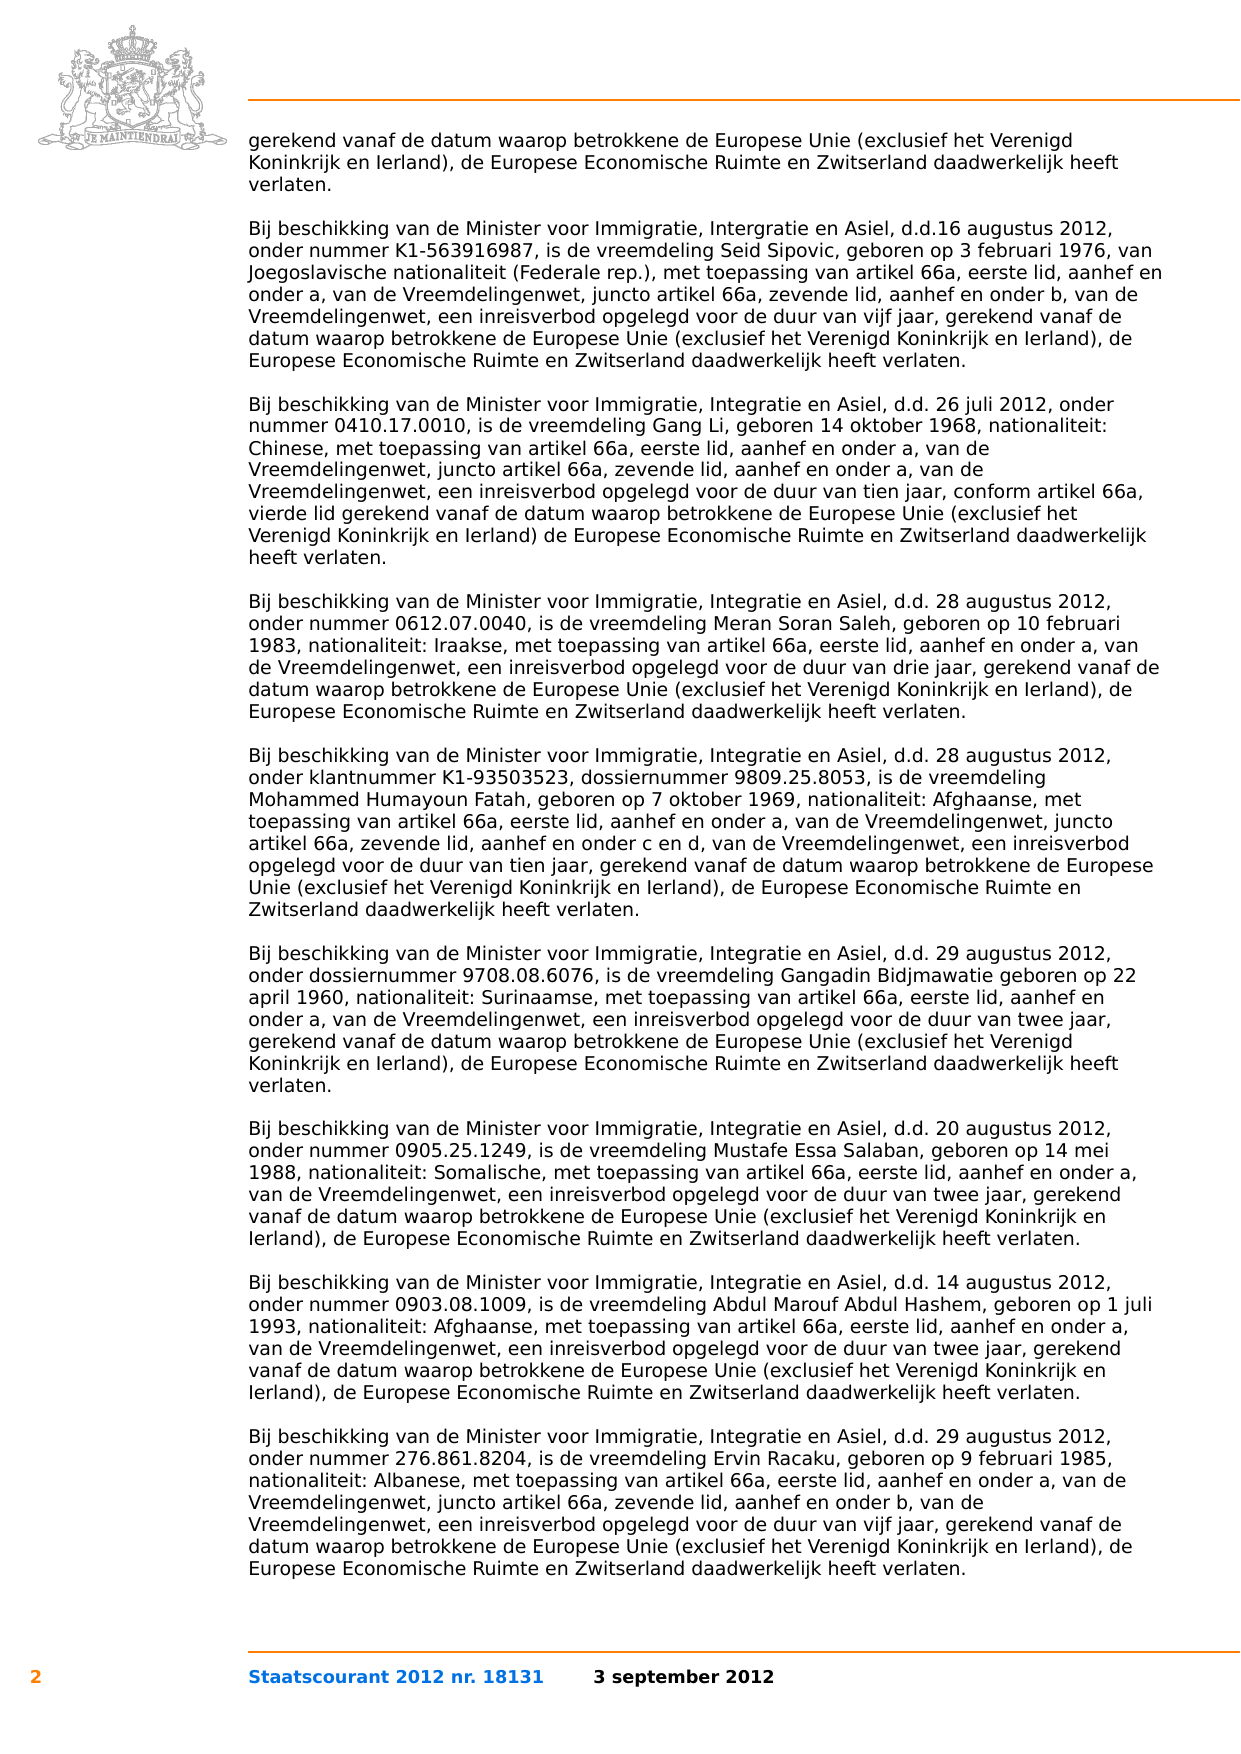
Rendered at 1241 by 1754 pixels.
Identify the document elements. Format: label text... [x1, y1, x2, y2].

picture [38, 25, 227, 150]
text Bij beschikking van de Minister voor Immigratie, Integratie en Asiel, d.d. 26 juli 2012, onder nummer 0410.17.0010, is de vreemdeling Gang Li, geboren 14 oktober 1968, nationaliteit: Chinese, met toepassing van artikel 66a, eerste lid, aanhef en onder a, van de Vreemdelingenwet, juncto artikel 66a, zevende lid, aanhef en onder a, van de Vreemdelingenwet, een inreisverbod opgelegd voor de duur van tien jaar, conform artikel 66a, vierde lid gerekend vanaf de datum waarop betrokkene de Europese Unie (exclusief het Verenigd Koninkrijk en Ierland) de Europese Economische Ruimte en Zwitserland daadwerkelijk heeft verlaten. [248, 393, 1163, 569]
text Bij beschikking van de Minister voor Immigratie, Integratie en Asiel, d.d. 28 augustus 2012, onder nummer 0612.07.0040, is de vreemdeling Meran Soran Saleh, geboren op 10 februari 1983, nationaliteit: Iraakse, met toepassing van artikel 66a, eerste lid, aanhef en onder a, van de Vreemdelingenwet, een inreisverbod opgelegd voor de duur van drie jaar, gerekend vanaf de datum waarop betrokkene de Europese Unie (exclusief het Verenigd Koninkrijk en Ierland), de Europese Economische Ruimte en Zwitserland daadwerkelijk heeft verlaten. [248, 591, 1163, 723]
text Bij beschikking van de Minister voor Immigratie, Integratie en Asiel, d.d. 29 augustus 2012, onder dossiernummer 9708.08.6076, is de vreemdeling Gangadin Bidjmawatie geboren op 22 april 1960, nationaliteit: Surinaamse, met toepassing van artikel 66a, eerste lid, aanhef en onder a, van de Vreemdelingenwet, een inreisverbod opgelegd voor de duur van twee jaar, gerekend vanaf de datum waarop betrokkene de Europese Unie (exclusief het Verenigd Koninkrijk en Ierland), de Europese Economische Ruimte en Zwitserland daadwerkelijk heeft verlaten. [248, 943, 1163, 1096]
text Bij beschikking van de Minister voor Immigratie, Intergratie en Asiel, d.d.16 augustus 2012, onder nummer K1-563916987, is de vreemdeling Seid Sipovic, geboren op 3 februari 1976, van Joegoslavische nationaliteit (Federale rep.), met toepassing van artikel 66a, eerste lid, aanhef en onder a, van de Vreemdelingenwet, juncto artikel 66a, zevende lid, aanhef en onder b, van de Vreemdelingenwet, een inreisverbod opgelegd voor de duur van vijf jaar, gerekend vanaf de datum waarop betrokkene de Europese Unie (exclusief het Verenigd Koninkrijk en Ierland), de Europese Economische Ruimte en Zwitserland daadwerkelijk heeft verlaten. [248, 218, 1163, 372]
text Bij beschikking van de Minister voor Immigratie, Integratie en Asiel, d.d. 28 augustus 2012, onder klantnummer K1-93503523, dossiernummer 9809.25.8053, is de vreemdeling Mohammed Humayoun Fatah, geboren op 7 oktober 1969, nationaliteit: Afghaanse, met toepassing van artikel 66a, eerste lid, aanhef en onder a, van de Vreemdelingenwet, juncto artikel 66a, zevende lid, aanhef en onder c en d, van de Vreemdelingenwet, een inreisverbod opgelegd voor de duur van tien jaar, gerekend vanaf de datum waarop betrokkene de Europese Unie (exclusief het Verenigd Koninkrijk en Ierland), de Europese Economische Ruimte en Zwitserland daadwerkelijk heeft verlaten. [248, 745, 1163, 921]
text Bij beschikking van de Minister voor Immigratie, Integratie en Asiel, d.d. 14 augustus 2012, onder nummer 0903.08.1009, is de vreemdeling Abdul Marouf Abdul Hashem, geboren op 1 juli 1993, nationaliteit: Afghaanse, met toepassing van artikel 66a, eerste lid, aanhef en onder a, van de Vreemdelingenwet, een inreisverbod opgelegd voor de duur van twee jaar, gerekend vanaf de datum waarop betrokkene de Europese Unie (exclusief het Verenigd Koninkrijk en Ierland), de Europese Economische Ruimte en Zwitserland daadwerkelijk heeft verlaten. [248, 1272, 1163, 1404]
text Bij beschikking van de Minister voor Immigratie, Integratie en Asiel, d.d. 20 augustus 2012, onder nummer 0905.25.1249, is de vreemdeling Mustafe Essa Salaban, geboren op 14 mei 1988, nationaliteit: Somalische, met toepassing van artikel 66a, eerste lid, aanhef en onder a, van de Vreemdelingenwet, een inreisverbod opgelegd voor de duur van twee jaar, gerekend vanaf de datum waarop betrokkene de Europese Unie (exclusief het Verenigd Koninkrijk en Ierland), de Europese Economische Ruimte en Zwitserland daadwerkelijk heeft verlaten. [248, 1118, 1163, 1250]
text Bij beschikking van de Minister voor Immigratie, Integratie en Asiel, d.d. 29 augustus 2012, onder nummer 276.861.8204, is de vreemdeling Ervin Racaku, geboren op 9 februari 1985, nationaliteit: Albanese, met toepassing van artikel 66a, eerste lid, aanhef en onder a, van de Vreemdelingenwet, juncto artikel 66a, zevende lid, aanhef en onder b, van de Vreemdelingenwet, een inreisverbod opgelegd voor de duur van vijf jaar, gerekend vanaf de datum waarop betrokkene de Europese Unie (exclusief het Verenigd Koninkrijk en Ierland), de Europese Economische Ruimte en Zwitserland daadwerkelijk heeft verlaten. [248, 1426, 1163, 1580]
text gerekend vanaf de datum waarop betrokkene de Europese Unie (exclusief het Verenigd Koninkrijk en Ierland), de Europese Economische Ruimte en Zwitserland daadwerkelijk heeft verlaten. [248, 130, 1163, 196]
